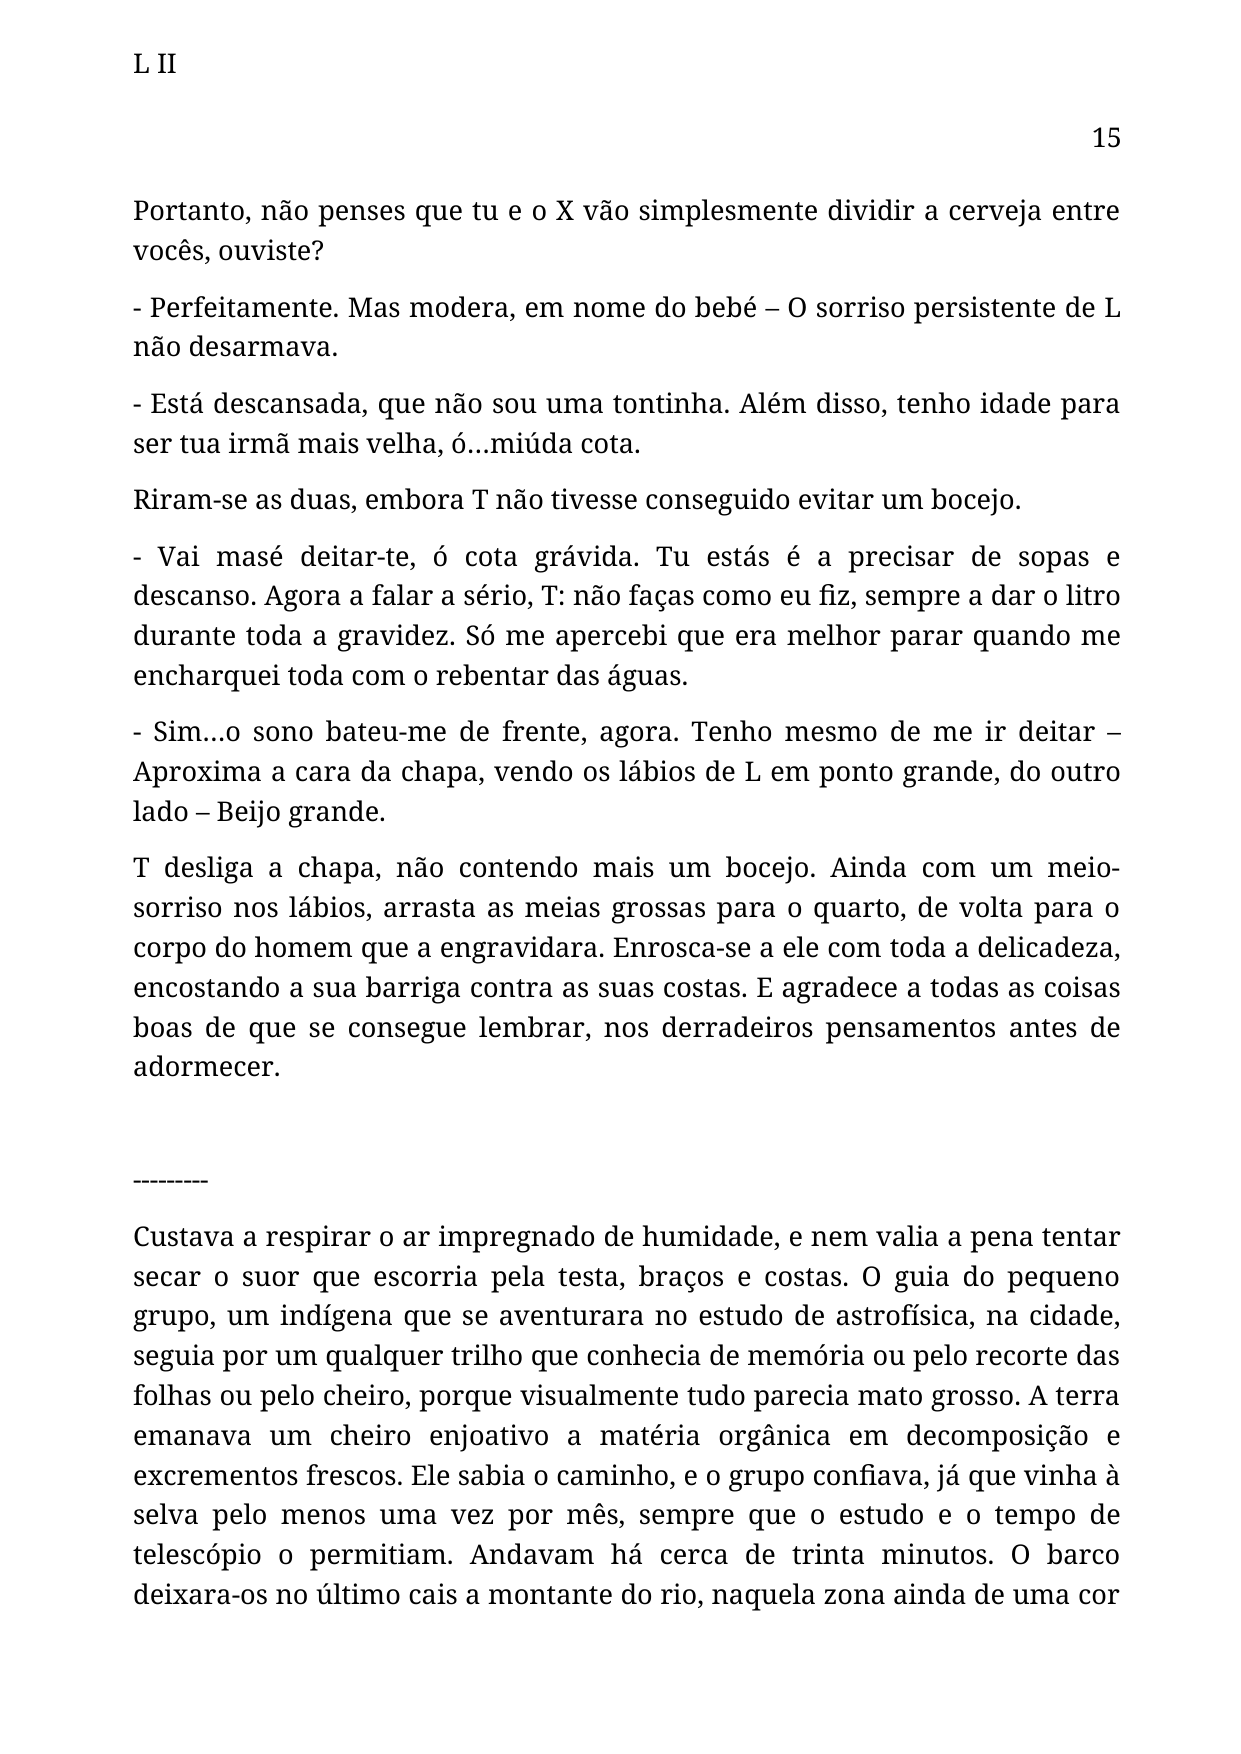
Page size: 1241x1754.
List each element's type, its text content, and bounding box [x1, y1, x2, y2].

text - Sim…o sono bateu-me de frente, agora. Tenho mesmo de me ir deitar – Aproxima a cara da chapa, vendo os lábios de L em ponto grande, do outro lado – Beijo grande. [133, 713, 1122, 829]
text - Vai masé deitar-te, ó cota grávida. Tu estás é a precisar de sopas e descanso. Agora a falar a sério, T: não faças como eu fiz, sempre a dar o litro durante toda a gravidez. Só me apercebi que era melhor parar quando me encharquei toda com o rebentar das águas. [133, 537, 1122, 693]
text --------- [133, 1161, 1122, 1198]
text Custava a respirar o ar impregnado de humidade, e nem valia a pena tentar secar o suor que escorria pela testa, braços e costas. O guia do pequeno grupo, um indígena que se aventurara no estudo de astrofísica, na cidade, seguia por um qualquer trilho que conhecia de memória ou pelo recorte das folhas ou pelo cheiro, porque visualmente tudo parecia mato grosso. A terra emanava um cheiro enjoativo a matéria orgânica em decomposição e excrementos frescos. Ele sabia o caminho, e o grupo confiava, já que vinha à selva pelo menos uma vez por mês, sempre que o estudo e o tempo de telescópio o permitiam. Andavam há cerca de trinta minutos. O barco deixara-os no último cais a montante do rio, naquela zona ainda de uma cor [133, 1217, 1122, 1612]
text Riram-se as duas, embora T não tivesse conseguido evitar um bocejo. [133, 481, 1122, 517]
text - Está descansada, que não sou uma tontinha. Além disso, tenho idade para ser tua irmã mais velha, ó…miúda cota. [133, 384, 1122, 461]
text T desliga a chapa, não contendo mais um bocejo. Ainda com um meio-sorriso nos lábios, arrasta as meias grossas para o quarto, de volta para o corpo do homem que a engravidara. Enrosca-se a ele com toda a delicadeza, encostando a sua barriga contra as suas costas. E agradece a todas as coisas boas de que se consegue lembrar, nos derradeiros pensamentos antes de adormecer. [133, 849, 1122, 1085]
text Portanto, não penses que tu e o X vão simplesmente dividir a cerveja entre vocês, ouviste? [133, 192, 1122, 268]
text - Perfeitamente. Mas modera, em nome do bebé – O sorriso persistente de L não desarmava. [133, 288, 1122, 365]
